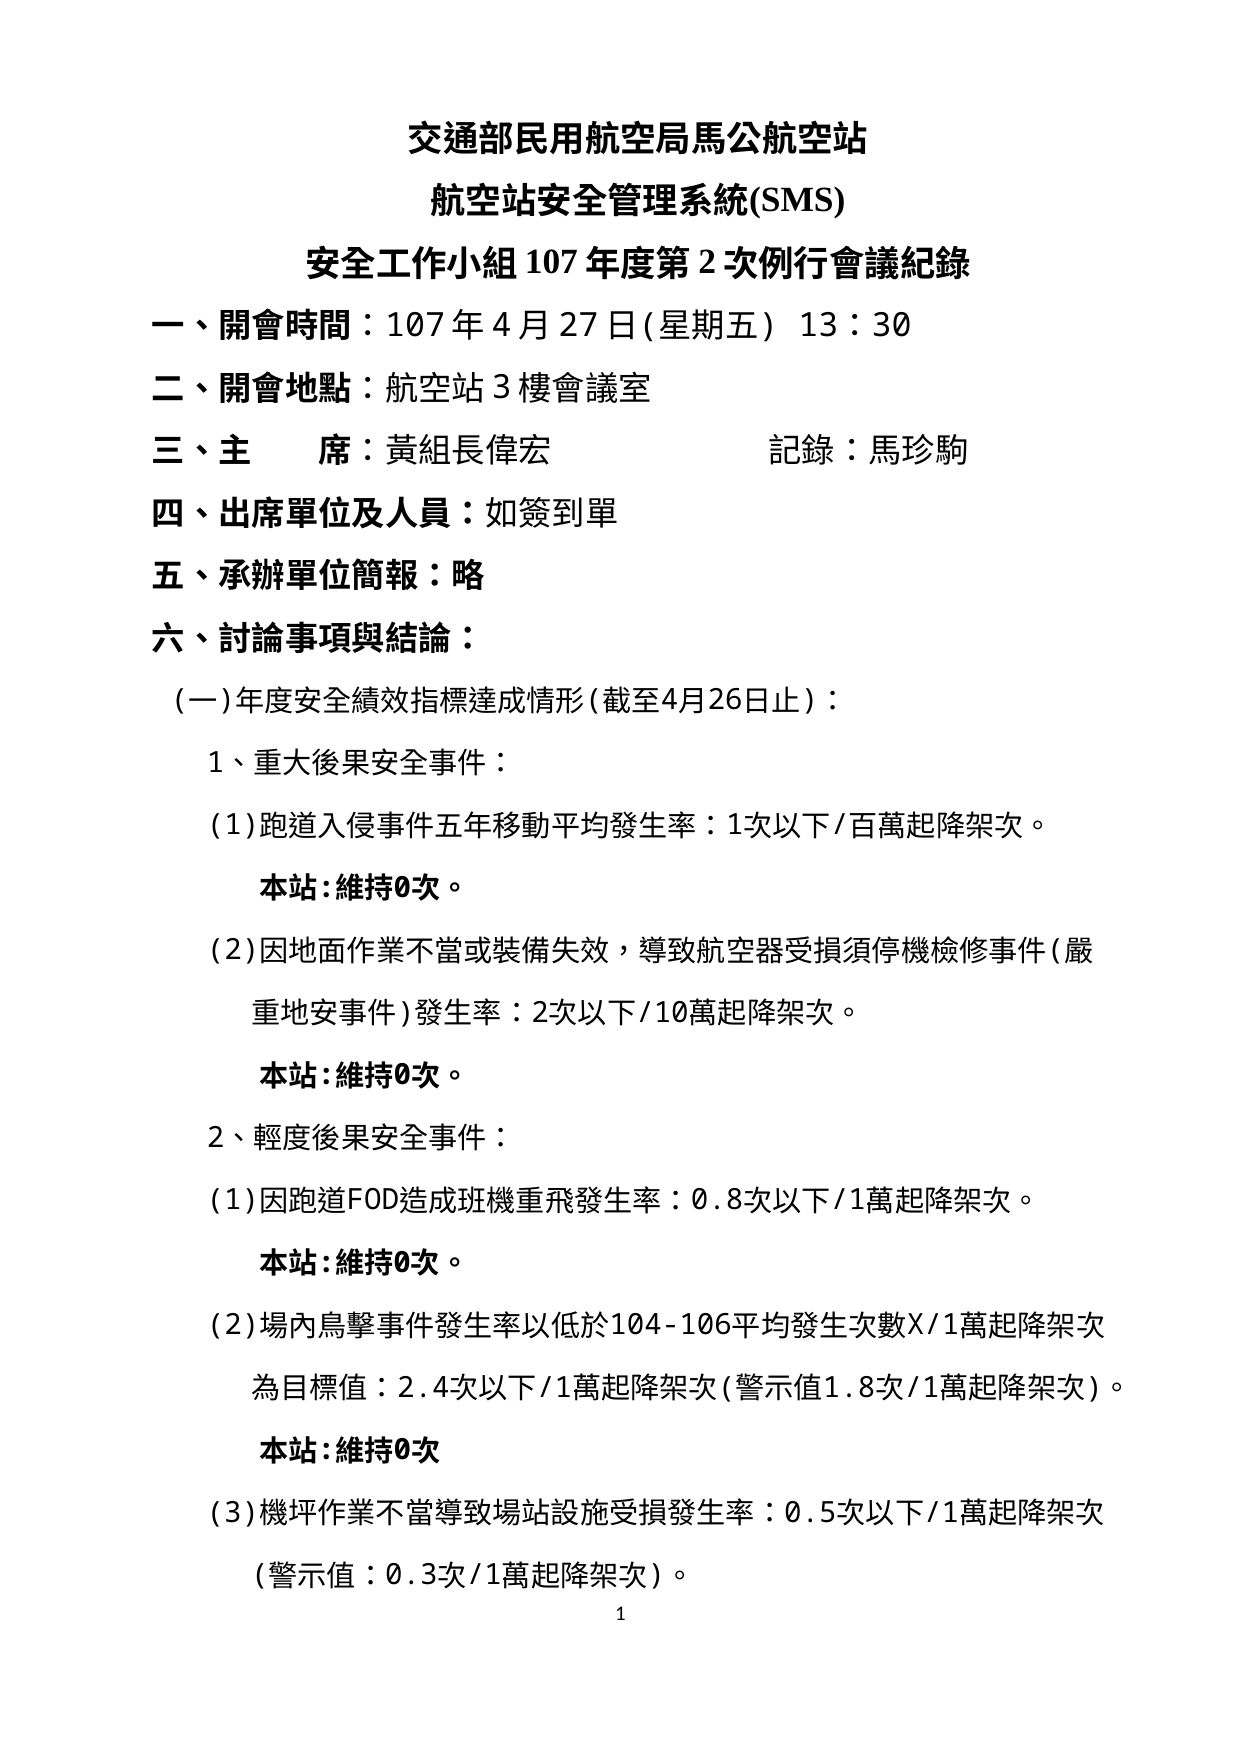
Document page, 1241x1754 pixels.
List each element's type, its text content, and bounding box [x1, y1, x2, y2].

text 一、開會時間：107年4月27日(星期五) 13：30 [118, 282, 1122, 344]
text 五、承辦單位簡報：略 [118, 532, 1122, 594]
text (1)跑道入侵事件五年移動平均發生率：1次以下/百萬起降架次。 [207, 782, 1122, 844]
text 1、重大後果安全事件： [192, 719, 1122, 782]
text (1)因跑道FOD造成班機重飛發生率：0.8次以下/1萬起降架次。 [206, 1157, 1122, 1219]
text 三、主 席：黃組長偉宏 記錄：馬珍駒 [118, 407, 1122, 469]
text 本站:維持0次 [207, 1407, 1122, 1469]
text 交通部民用航空局馬公航空站 [118, 94, 1122, 157]
text 2、輕度後果安全事件： [192, 1094, 1122, 1157]
text (2)場內鳥擊事件發生率以低於104-106平均發生次數X/1萬起降架次為目標值：2.4次以下/1萬起降架次(警示值1.8次/1萬起降架次)。 [207, 1282, 1122, 1407]
text 本站:維持0次。 [206, 1219, 1122, 1282]
text 二、開會地點：航空站3樓會議室 [118, 344, 1122, 407]
text 安全工作小組107年度第2次例行會議紀錄 [118, 219, 1122, 282]
text (3)機坪作業不當導致場站設施受損發生率：0.5次以下/1萬起降架次(警示值：0.3次/1萬起降架次)。 [206, 1469, 1122, 1594]
text (2)因地面作業不當或裝備失效，導致航空器受損須停機檢修事件(嚴重地安事件)發生率：2次以下/10萬起降架次。 [207, 907, 1122, 1032]
text 四、出席單位及人員：如簽到單 [118, 469, 1122, 532]
text (一)年度安全績效指標達成情形(截至4月26日止)： [118, 657, 1122, 719]
text 本站:維持0次。 [207, 844, 1122, 907]
text 航空站安全管理系統(SMS) [118, 157, 1122, 219]
text 六、討論事項與結論： [118, 594, 1122, 657]
text 本站:維持0次。 [207, 1032, 1122, 1094]
